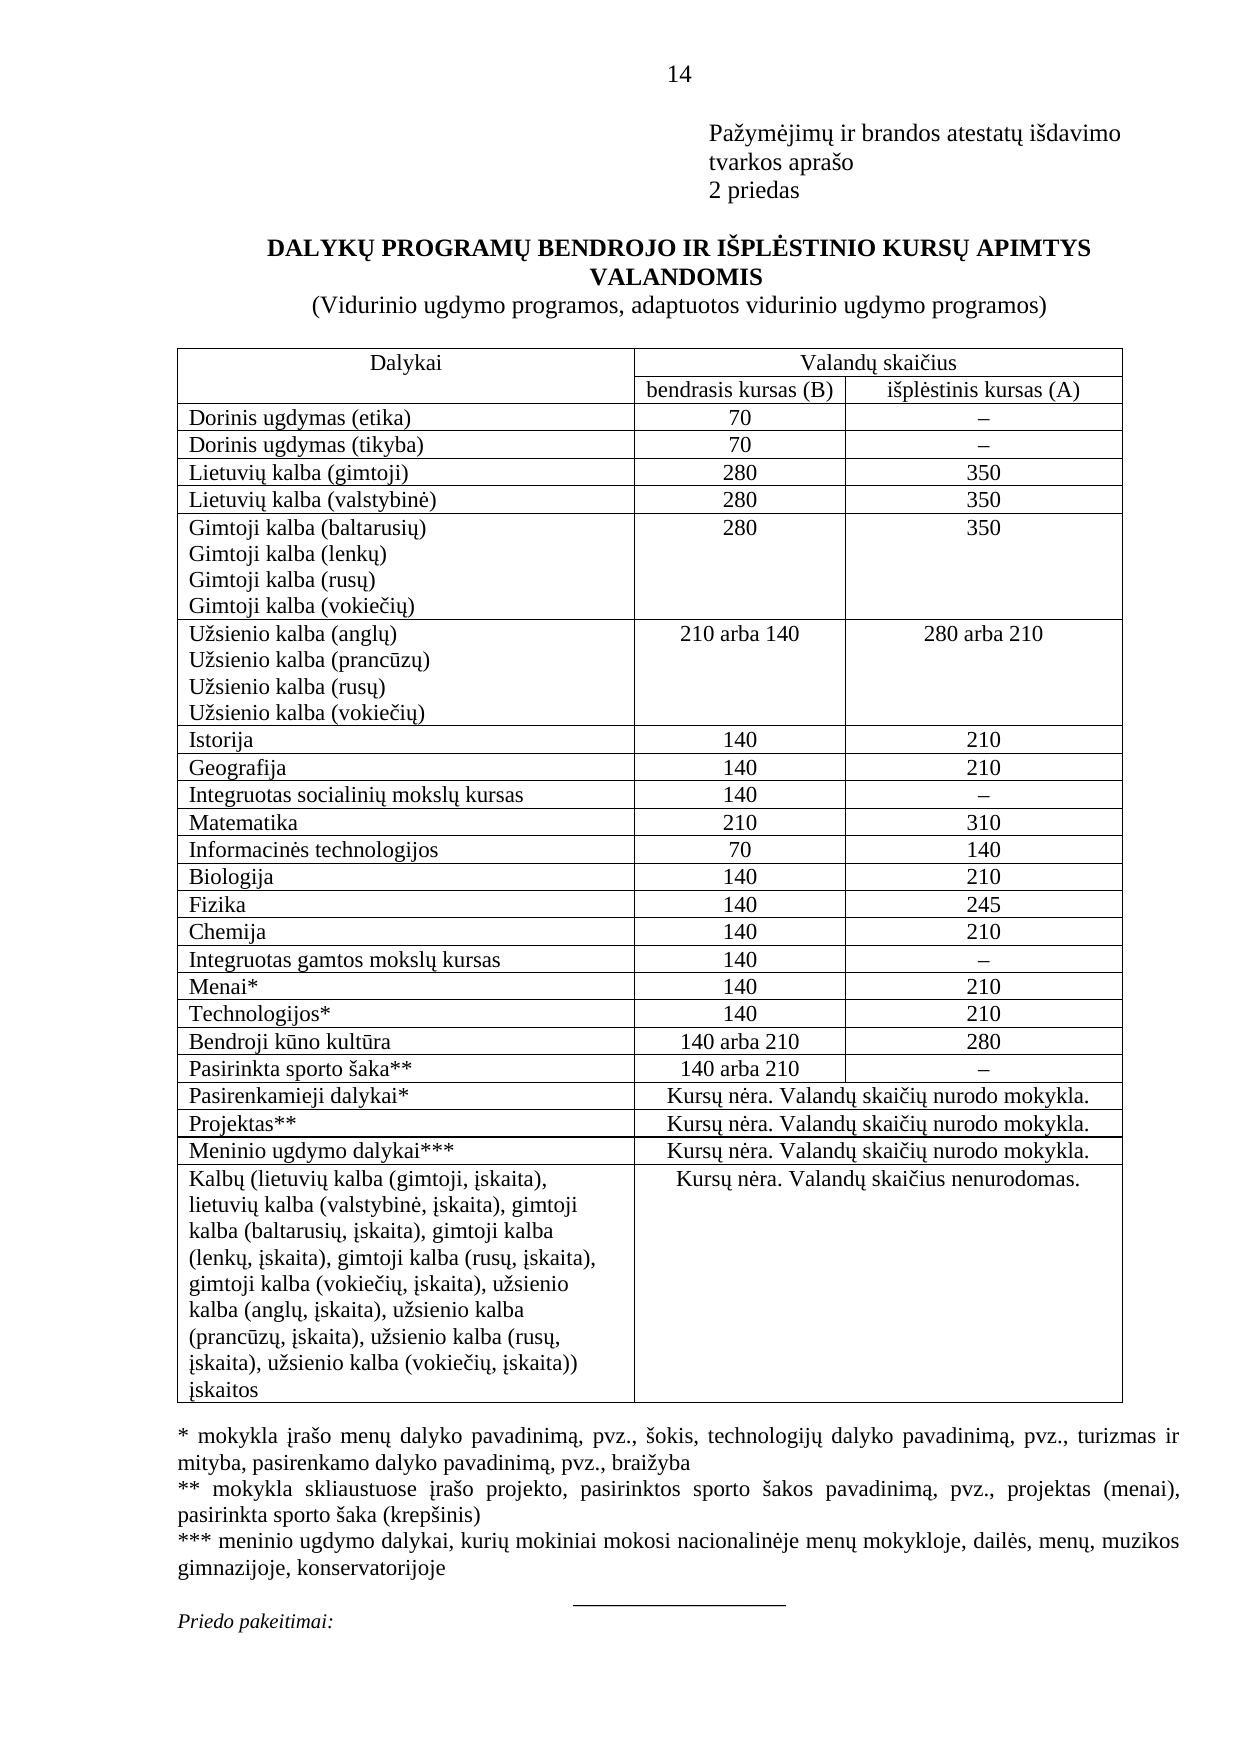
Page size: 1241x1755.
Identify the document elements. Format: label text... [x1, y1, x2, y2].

table_cell Kursų nėra. Valandų skaičius nenurodomas. [635, 1165, 1122, 1402]
table_cell Informacinės technologijos [178, 836, 634, 862]
table_cell 210 [846, 864, 1122, 890]
text DALYKŲ PROGRAMŲ BENDROJO IR IŠPLĖSTINIO KURSŲ APIMTYS VALANDOMIS [177, 233, 1181, 291]
table_cell – [846, 946, 1122, 972]
table_cell 210 [846, 754, 1122, 780]
table_cell Užsienio kalba (anglų) Užsienio kalba (prancūzų) Užsienio kalba (rusų) Užsienio kalba (vokiečių) [178, 620, 634, 725]
table_cell 210 [635, 809, 845, 835]
text 2 priedas [177, 176, 1181, 204]
table_cell 140 [635, 946, 845, 972]
table_cell Chemija [178, 918, 634, 944]
table_cell 245 [846, 891, 1122, 917]
table_cell 350 [846, 514, 1122, 619]
table_cell Bendroji kūno kultūra [178, 1028, 634, 1054]
table_cell Matematika [178, 809, 634, 835]
table_cell 70 [635, 836, 845, 862]
table_cell 280 arba 210 [846, 620, 1122, 725]
table_cell 350 [846, 459, 1122, 485]
table_cell 210 [846, 1000, 1122, 1027]
table_cell Menai* [178, 973, 634, 999]
table_cell 280 [635, 459, 845, 485]
table_cell – [846, 781, 1122, 808]
table_cell 280 [846, 1028, 1122, 1054]
table_cell 70 [635, 404, 845, 430]
table_cell išplėstinis kursas (A) [846, 377, 1122, 403]
text Priedo pakeitimai: [177, 1609, 1181, 1633]
table_cell 140 [635, 781, 845, 808]
table_cell 310 [846, 809, 1122, 835]
table_cell 210 [846, 918, 1122, 944]
table_cell 140 [635, 754, 845, 780]
text _________________ [177, 1580, 1181, 1609]
table_cell 140 [846, 836, 1122, 862]
table_cell Integruotas socialinių mokslų kursas [178, 781, 634, 808]
table_cell Istorija [178, 726, 634, 753]
table_cell 140 [635, 891, 845, 917]
table_header Dalykai [178, 349, 634, 403]
table_cell 140 [635, 726, 845, 753]
table_header Valandų skaičius [635, 349, 1122, 376]
table_cell Kalbų (lietuvių kalba (gimtoji, įskaita), lietuvių kalba (valstybinė, įskaita), gimtoji kalba (baltarusių, įskaita), gimtoji kalba (lenkų, įskaita), gimtoji kalba (rusų, įskaita), gimtoji kalba (vokiečių, įskaita), užsienio kalba (anglų, įskaita), užsienio kalba (prancūzų, įskaita), užsienio kalba (rusų, įskaita), užsienio kalba (vokiečių, įskaita)) įskaitos [178, 1165, 634, 1402]
table_cell Technologijos* [178, 1000, 634, 1027]
table_cell Gimtoji kalba (baltarusių) Gimtoji kalba (lenkų) Gimtoji kalba (rusų) Gimtoji kalba (vokiečių) [178, 514, 634, 619]
table_cell Kursų nėra. Valandų skaičių nurodo mokykla. [635, 1138, 1122, 1164]
table_cell Pasirenkamieji dalykai* [178, 1083, 634, 1109]
table_cell 140 [635, 864, 845, 890]
table_cell – [846, 1055, 1122, 1082]
table_cell Dorinis ugdymas (tikyba) [178, 431, 634, 458]
table_cell 140 arba 210 [635, 1055, 845, 1082]
table_cell 210 [846, 973, 1122, 999]
table_cell Geografija [178, 754, 634, 780]
table_cell Integruotas gamtos mokslų kursas [178, 946, 634, 972]
table_cell bendrasis kursas (B) [635, 377, 845, 403]
table_cell Meninio ugdymo dalykai*** [178, 1138, 634, 1164]
table_cell – [846, 431, 1122, 458]
table_cell Fizika [178, 891, 634, 917]
text (Vidurinio ugdymo programos, adaptuotos vidurinio ugdymo programos) [177, 291, 1181, 319]
table_cell Kursų nėra. Valandų skaičių nurodo mokykla. [635, 1110, 1122, 1136]
table_cell Lietuvių kalba (valstybinė) [178, 486, 634, 512]
table_cell 210 [846, 726, 1122, 753]
table_cell 70 [635, 431, 845, 458]
text * mokykla įrašo menų dalyko pavadinimą, pvz., šokis, technologijų dalyko pavadinimą, pvz., turizmas ir mityba, pasirenkamo dalyko pavadinimą, pvz., braižyba [177, 1422, 1181, 1475]
text tvarkos aprašo [177, 147, 1181, 176]
text Pažymėjimų ir brandos atestatų išdavimo [709, 118, 1181, 147]
table_cell Biologija [178, 864, 634, 890]
table_cell Lietuvių kalba (gimtoji) [178, 459, 634, 485]
table_cell 140 [635, 918, 845, 944]
table_cell Kursų nėra. Valandų skaičių nurodo mokykla. [635, 1083, 1122, 1109]
table_cell – [846, 404, 1122, 430]
table_cell Pasirinkta sporto šaka** [178, 1055, 634, 1082]
table_cell Dorinis ugdymas (etika) [178, 404, 634, 430]
table_cell 140 arba 210 [635, 1028, 845, 1054]
table_cell 140 [635, 1000, 845, 1027]
table_cell 210 arba 140 [635, 620, 845, 725]
table_cell 280 [635, 514, 845, 619]
table_cell Projektas** [178, 1110, 634, 1136]
table_cell 350 [846, 486, 1122, 512]
table_cell 140 [635, 973, 845, 999]
text *** meninio ugdymo dalykai, kurių mokiniai mokosi nacionalinėje menų mokykloje, dailės, menų, muzikos gimnazijoje, konservatorijoje [177, 1528, 1181, 1580]
text ** mokykla skliaustuose įrašo projekto, pasirinktos sporto šakos pavadinimą, pvz., projektas (menai), pasirinkta sporto šaka (krepšinis) [177, 1475, 1181, 1528]
table_cell 280 [635, 486, 845, 512]
